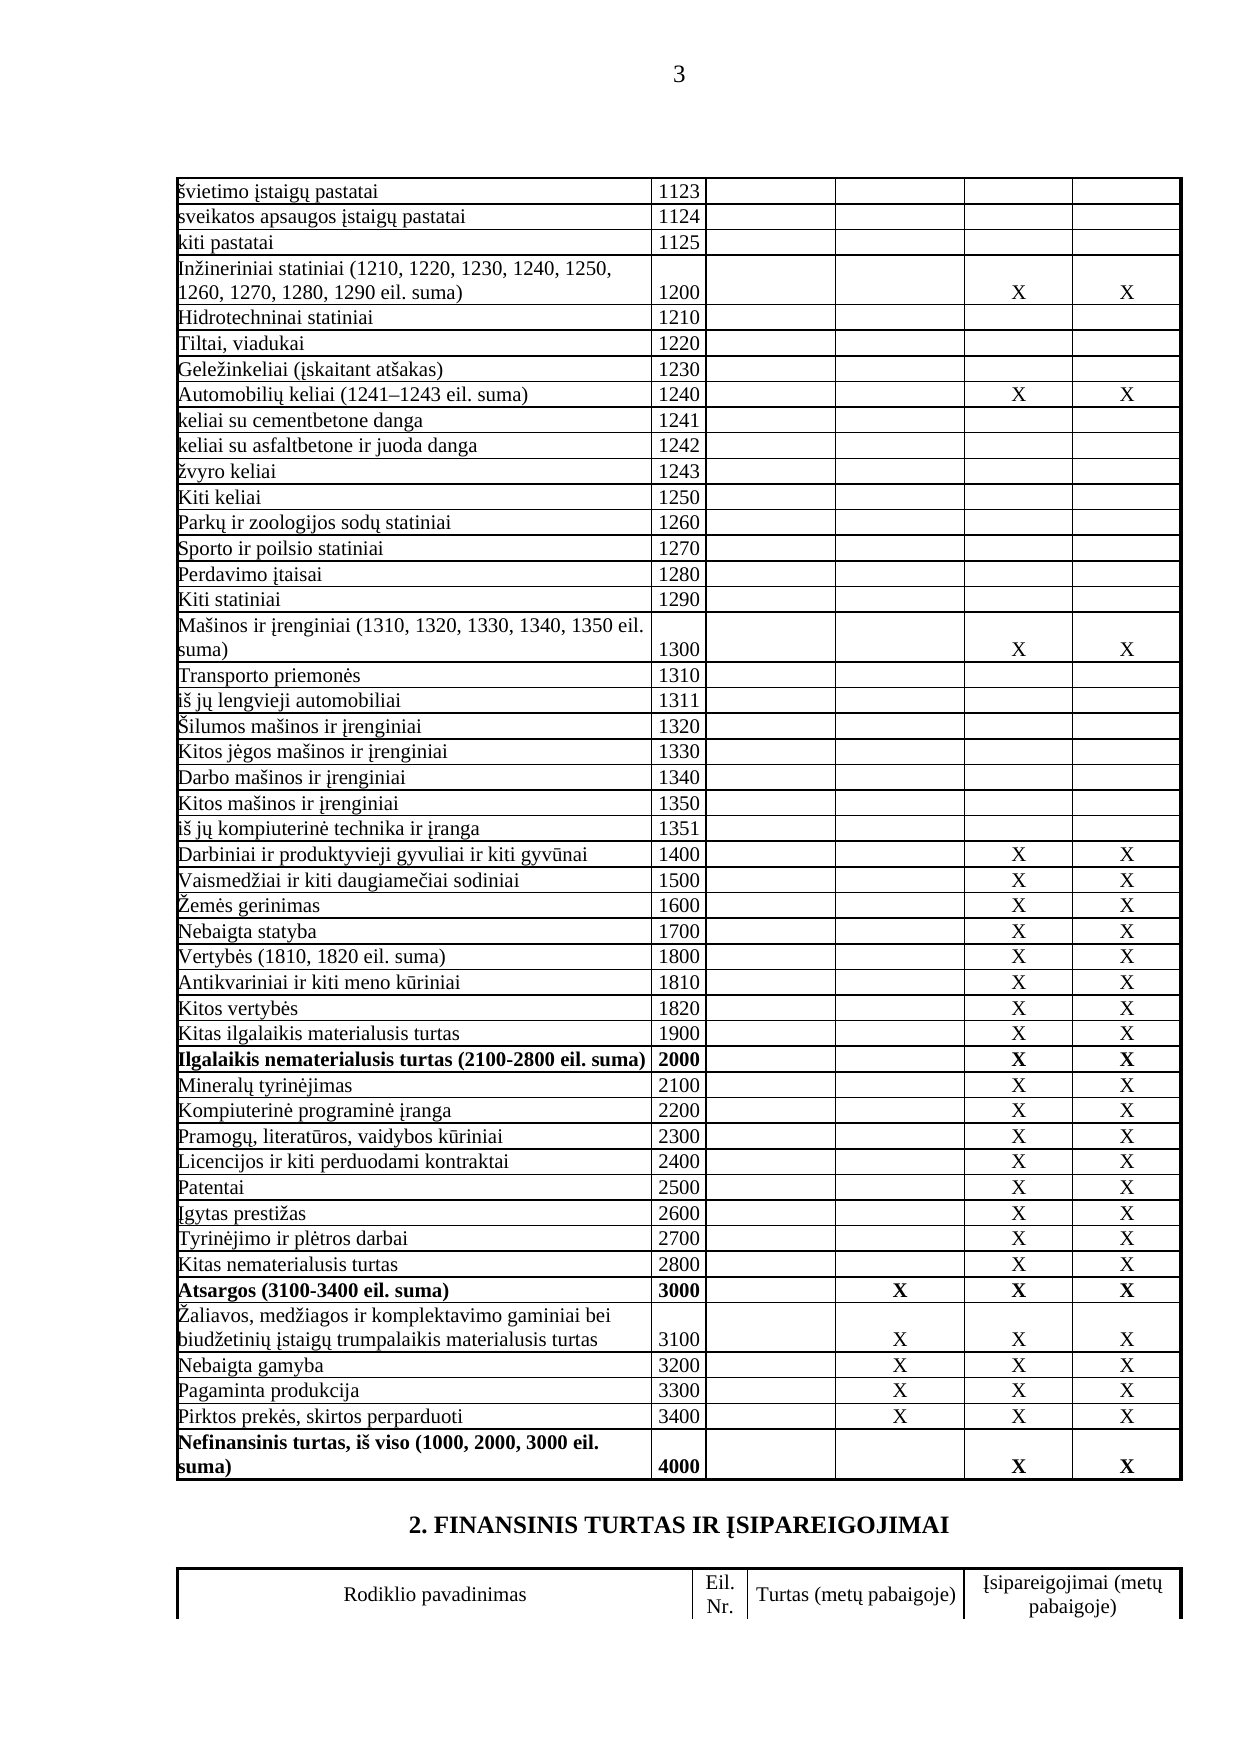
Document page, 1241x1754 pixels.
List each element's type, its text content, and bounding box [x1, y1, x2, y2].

table_cell [836, 1201, 964, 1225]
table_cell [707, 459, 835, 483]
table_cell X [1073, 996, 1179, 1020]
table_cell 1800 [652, 945, 705, 968]
table_cell [965, 205, 1072, 228]
table_cell [836, 1098, 964, 1122]
table_cell X [836, 1278, 964, 1302]
table_cell X [965, 945, 1072, 968]
table_cell [965, 179, 1072, 203]
table_cell [707, 1378, 835, 1402]
table_cell [965, 485, 1072, 509]
table_cell [836, 510, 964, 534]
table_cell Žaliavos, medžiagos ir komplektavimo gaminiai bei biudžetinių įstaigų trumpalaikis materialusis turtas [179, 1303, 651, 1351]
table_cell Žemės gerinimas [179, 893, 651, 917]
table_cell [836, 816, 964, 840]
table_cell 1242 [652, 433, 705, 457]
table_cell [836, 1252, 964, 1276]
table_cell X [965, 1353, 1072, 1377]
table_cell Pramogų, literatūros, vaidybos kūriniai [179, 1124, 651, 1148]
table_cell 2400 [652, 1150, 705, 1173]
table_cell 3000 [652, 1278, 705, 1302]
table_header Rodiklio pavadinimas [179, 1570, 692, 1618]
table_cell Vaismedžiai ir kiti daugiamečiai sodiniai [179, 868, 651, 892]
table_cell 1280 [652, 562, 705, 586]
table_cell X [965, 919, 1072, 943]
table_cell [707, 740, 835, 763]
table_cell sveikatos apsaugos įstaigų pastatai [179, 205, 651, 228]
table_cell [707, 205, 835, 228]
table_cell X [1073, 1073, 1179, 1097]
table_cell [836, 945, 964, 968]
table_cell 1300 [652, 613, 705, 661]
table_cell X [1073, 1303, 1179, 1351]
table_cell [707, 970, 835, 994]
table_cell X [965, 1150, 1072, 1173]
table_cell 2800 [652, 1252, 705, 1276]
table_cell 2200 [652, 1098, 705, 1122]
table_cell X [965, 613, 1072, 661]
table_cell [707, 1353, 835, 1377]
table_cell [1073, 562, 1179, 586]
table_cell Mašinos ir įrenginiai (1310, 1320, 1330, 1340, 1350 eil. suma) [179, 613, 651, 661]
table_cell [836, 1073, 964, 1097]
table_cell iš jų lengvieji automobiliai [179, 688, 651, 712]
table_cell [1073, 179, 1179, 203]
table_cell Hidrotechninai statiniai [179, 305, 651, 329]
table_cell X [965, 1226, 1072, 1250]
table_cell 2700 [652, 1226, 705, 1250]
table_cell [836, 382, 964, 406]
table_cell [707, 868, 835, 892]
table_cell 1340 [652, 765, 705, 789]
table_cell švietimo įstaigų pastatai [179, 179, 651, 203]
table_cell [707, 613, 835, 661]
table_cell Sporto ir poilsio statiniai [179, 536, 651, 560]
table_cell Geležinkeliai (įskaitant atšakas) [179, 357, 651, 381]
table_cell 1124 [652, 205, 705, 228]
table_cell [965, 562, 1072, 586]
table_cell 1330 [652, 740, 705, 763]
table_cell X [1073, 382, 1179, 406]
table_cell keliai su cementbetone danga [179, 408, 651, 432]
table_cell X [965, 842, 1072, 866]
table_cell [1073, 331, 1179, 355]
table_cell [836, 331, 964, 355]
table_cell X [1073, 842, 1179, 866]
table_cell [707, 305, 835, 329]
table_cell [707, 562, 835, 586]
table_cell X [965, 382, 1072, 406]
table_cell [836, 179, 964, 203]
table_cell X [965, 1378, 1072, 1402]
table_cell X [1073, 1378, 1179, 1402]
table_cell 1200 [652, 256, 705, 304]
table_cell X [1073, 868, 1179, 892]
table_cell Atsargos (3100-3400 eil. suma) [179, 1278, 651, 1302]
table_cell X [965, 256, 1072, 304]
table_cell 1500 [652, 868, 705, 892]
table_cell Kitas ilgalaikis materialusis turtas [179, 1021, 651, 1045]
table_cell Ilgalaikis nematerialusis turtas (2100-2800 eil. suma) [179, 1047, 651, 1071]
table_cell [836, 1047, 964, 1071]
table_cell [836, 1430, 964, 1478]
table_cell [965, 459, 1072, 483]
table_cell [836, 893, 964, 917]
table_cell [836, 536, 964, 560]
table_cell [965, 331, 1072, 355]
table_cell 1243 [652, 459, 705, 483]
table_cell 1600 [652, 893, 705, 917]
table_cell [1073, 357, 1179, 381]
table_cell [707, 510, 835, 534]
table_cell [965, 740, 1072, 763]
table_cell [836, 408, 964, 432]
table_cell [707, 1150, 835, 1173]
table_cell [836, 791, 964, 815]
table_cell Vertybės (1810, 1820 eil. suma) [179, 945, 651, 968]
table_cell [707, 1278, 835, 1302]
table_cell [1073, 205, 1179, 228]
table_cell [965, 688, 1072, 712]
table_cell X [965, 1303, 1072, 1351]
table_cell [707, 408, 835, 432]
table_cell 1810 [652, 970, 705, 994]
table_cell X [965, 1175, 1072, 1199]
table_cell [707, 1047, 835, 1071]
table_cell X [965, 1278, 1072, 1302]
table_cell [836, 842, 964, 866]
table_cell 1320 [652, 714, 705, 738]
table_cell X [1073, 1047, 1179, 1071]
table_cell [707, 357, 835, 381]
table_cell [836, 613, 964, 661]
table_cell 3400 [652, 1404, 705, 1428]
table_header Įsipareigojimai (metų pabaigoje) [965, 1570, 1179, 1618]
table_cell 1270 [652, 536, 705, 560]
table_cell Šilumos mašinos ir įrenginiai [179, 714, 651, 738]
table_cell [1073, 740, 1179, 763]
table_cell X [1073, 1021, 1179, 1045]
table_cell [707, 1430, 835, 1478]
table_cell Kitos mašinos ir įrenginiai [179, 791, 651, 815]
table_cell X [965, 970, 1072, 994]
table_cell X [836, 1353, 964, 1377]
table_cell [965, 510, 1072, 534]
table_cell [707, 230, 835, 254]
table_cell X [965, 1201, 1072, 1225]
table_cell [1073, 816, 1179, 840]
table_cell žvyro keliai [179, 459, 651, 483]
table_cell X [1073, 1150, 1179, 1173]
table_cell [965, 791, 1072, 815]
table_cell keliai su asfaltbetone ir juoda danga [179, 433, 651, 457]
table_cell Parkų ir zoologijos sodų statiniai [179, 510, 651, 534]
table_cell Inžineriniai statiniai (1210, 1220, 1230, 1240, 1250, 1260, 1270, 1280, 1290 eil. suma) [179, 256, 651, 304]
table_cell Mineralų tyrinėjimas [179, 1073, 651, 1097]
table_cell [1073, 459, 1179, 483]
table_cell X [965, 1404, 1072, 1428]
table_cell 1900 [652, 1021, 705, 1045]
table_cell Kitos jėgos mašinos ir įrenginiai [179, 740, 651, 763]
table_cell [1073, 587, 1179, 611]
table_cell [836, 740, 964, 763]
table_cell 1260 [652, 510, 705, 534]
table_cell 1700 [652, 919, 705, 943]
table_cell 1241 [652, 408, 705, 432]
table_cell [965, 587, 1072, 611]
table_cell [836, 970, 964, 994]
table_cell [965, 305, 1072, 329]
table_cell X [836, 1404, 964, 1428]
table_cell [707, 1226, 835, 1250]
table_cell [1073, 408, 1179, 432]
table_cell [707, 331, 835, 355]
table_cell X [1073, 1404, 1179, 1428]
table_cell 1125 [652, 230, 705, 254]
table_cell 1230 [652, 357, 705, 381]
table_cell 1311 [652, 688, 705, 712]
table_cell [965, 433, 1072, 457]
table_cell [836, 688, 964, 712]
table_cell X [965, 893, 1072, 917]
table_cell 1290 [652, 587, 705, 611]
table_cell 2000 [652, 1047, 705, 1071]
table_cell [836, 230, 964, 254]
table_cell 2100 [652, 1073, 705, 1097]
table_cell [965, 816, 1072, 840]
table_cell [1073, 485, 1179, 509]
table_cell [707, 1201, 835, 1225]
table_cell X [965, 1252, 1072, 1276]
table_cell X [1073, 1098, 1179, 1122]
table_cell Pirktos prekės, skirtos perparduoti [179, 1404, 651, 1428]
table_cell [965, 536, 1072, 560]
table_cell Nefinansinis turtas, iš viso (1000, 2000, 3000 eil. suma) [179, 1430, 651, 1478]
table_cell 1400 [652, 842, 705, 866]
table_cell Kiti keliai [179, 485, 651, 509]
table_cell [965, 714, 1072, 738]
table_cell X [965, 1098, 1072, 1122]
table_cell [707, 1175, 835, 1199]
table_cell [836, 357, 964, 381]
table_cell Licencijos ir kiti perduodami kontraktai [179, 1150, 651, 1173]
table_cell 2600 [652, 1201, 705, 1225]
table_cell X [1073, 1430, 1179, 1478]
table_cell [836, 1226, 964, 1250]
table_cell Kitos vertybės [179, 996, 651, 1020]
table_cell Automobilių keliai (1241–1243 eil. suma) [179, 382, 651, 406]
text 2. FINANSINIS TURTAS IR ĮSIPAREIGOJIMAI [177, 1510, 1181, 1538]
table_cell 1123 [652, 179, 705, 203]
table_cell [836, 433, 964, 457]
table_cell [836, 868, 964, 892]
table_cell [707, 1252, 835, 1276]
table_cell Darbo mašinos ir įrenginiai [179, 765, 651, 789]
table_cell 1220 [652, 331, 705, 355]
table_cell [836, 459, 964, 483]
table_cell X [1073, 970, 1179, 994]
table_cell X [965, 868, 1072, 892]
table_cell [965, 765, 1072, 789]
table_cell 1351 [652, 816, 705, 840]
table_cell [836, 663, 964, 687]
table_cell [965, 230, 1072, 254]
table_cell X [836, 1378, 964, 1402]
table_cell 1820 [652, 996, 705, 1020]
table_cell [707, 1021, 835, 1045]
table_cell [707, 842, 835, 866]
table_cell [836, 485, 964, 509]
table_cell [836, 1124, 964, 1148]
table_cell Tiltai, viadukai [179, 331, 651, 355]
table_cell [707, 945, 835, 968]
table_cell X [1073, 1353, 1179, 1377]
table_cell [707, 893, 835, 917]
table_cell Darbiniai ir produktyvieji gyvuliai ir kiti gyvūnai [179, 842, 651, 866]
table_cell [707, 433, 835, 457]
table_cell kiti pastatai [179, 230, 651, 254]
table_cell [836, 1175, 964, 1199]
table_cell [1073, 230, 1179, 254]
table_cell X [1073, 1124, 1179, 1148]
table_cell [1073, 688, 1179, 712]
table_cell Įgytas prestižas [179, 1201, 651, 1225]
table_cell [1073, 765, 1179, 789]
table_cell X [1073, 1252, 1179, 1276]
table_cell X [836, 1303, 964, 1351]
table_cell [707, 536, 835, 560]
table_cell Antikvariniai ir kiti meno kūriniai [179, 970, 651, 994]
table_cell [707, 765, 835, 789]
table_cell [836, 919, 964, 943]
table_cell Pagaminta produkcija [179, 1378, 651, 1402]
table_cell 1240 [652, 382, 705, 406]
table_cell [965, 357, 1072, 381]
table_cell Nebaigta gamyba [179, 1353, 651, 1377]
table_cell [1073, 510, 1179, 534]
table_cell X [1073, 1278, 1179, 1302]
table_cell 2500 [652, 1175, 705, 1199]
table_cell 3100 [652, 1303, 705, 1351]
table_cell [1073, 714, 1179, 738]
table_cell [1073, 536, 1179, 560]
table_cell [707, 1098, 835, 1122]
table_cell [707, 663, 835, 687]
table_cell [836, 996, 964, 1020]
table_cell iš jų kompiuterinė technika ir įranga [179, 816, 651, 840]
table_cell [707, 587, 835, 611]
table_cell 1210 [652, 305, 705, 329]
table_cell [707, 1303, 835, 1351]
table_cell X [1073, 1226, 1179, 1250]
table_cell [965, 663, 1072, 687]
table_cell X [1073, 613, 1179, 661]
table_cell Kitas nematerialusis turtas [179, 1252, 651, 1276]
table_cell [1073, 433, 1179, 457]
table_cell [707, 382, 835, 406]
table_cell Patentai [179, 1175, 651, 1199]
table_cell [707, 688, 835, 712]
table_header Turtas (metų pabaigoje) [748, 1570, 963, 1618]
table_cell [836, 305, 964, 329]
table_cell Transporto priemonės [179, 663, 651, 687]
table_cell X [1073, 1175, 1179, 1199]
table_cell [836, 1021, 964, 1045]
table_cell X [1073, 919, 1179, 943]
table_cell X [965, 1021, 1072, 1045]
table_cell [836, 256, 964, 304]
table_cell Kompiuterinė programinė įranga [179, 1098, 651, 1122]
table_cell [707, 714, 835, 738]
table_cell Perdavimo įtaisai [179, 562, 651, 586]
table_cell [707, 791, 835, 815]
table_cell X [1073, 1201, 1179, 1225]
table_cell [707, 1073, 835, 1097]
table_cell X [1073, 945, 1179, 968]
table_cell X [965, 1124, 1072, 1148]
table_cell X [965, 1430, 1072, 1478]
table_cell [707, 816, 835, 840]
table_cell [707, 1124, 835, 1148]
table_cell [707, 485, 835, 509]
table_cell X [965, 1047, 1072, 1071]
table_cell [836, 587, 964, 611]
table_cell [707, 996, 835, 1020]
table_cell [1073, 791, 1179, 815]
table_cell [836, 205, 964, 228]
table_cell 2300 [652, 1124, 705, 1148]
table_cell Tyrinėjimo ir plėtros darbai [179, 1226, 651, 1250]
table_cell 1310 [652, 663, 705, 687]
table_cell 3300 [652, 1378, 705, 1402]
table_cell [836, 562, 964, 586]
table_cell 4000 [652, 1430, 705, 1478]
table_cell Nebaigta statyba [179, 919, 651, 943]
table_cell 1350 [652, 791, 705, 815]
table_cell X [965, 996, 1072, 1020]
table_cell Kiti statiniai [179, 587, 651, 611]
table_cell [707, 256, 835, 304]
table_cell [836, 714, 964, 738]
table_cell X [965, 1073, 1072, 1097]
table_cell 3200 [652, 1353, 705, 1377]
table_cell [965, 408, 1072, 432]
table_cell [707, 1404, 835, 1428]
table_cell [707, 919, 835, 943]
table_cell X [1073, 893, 1179, 917]
table_cell [1073, 305, 1179, 329]
table_header Eil. Nr. [693, 1570, 747, 1618]
table_cell [707, 179, 835, 203]
table_cell [836, 765, 964, 789]
table_cell [836, 1150, 964, 1173]
table_cell [1073, 663, 1179, 687]
table_cell 1250 [652, 485, 705, 509]
table_cell X [1073, 256, 1179, 304]
